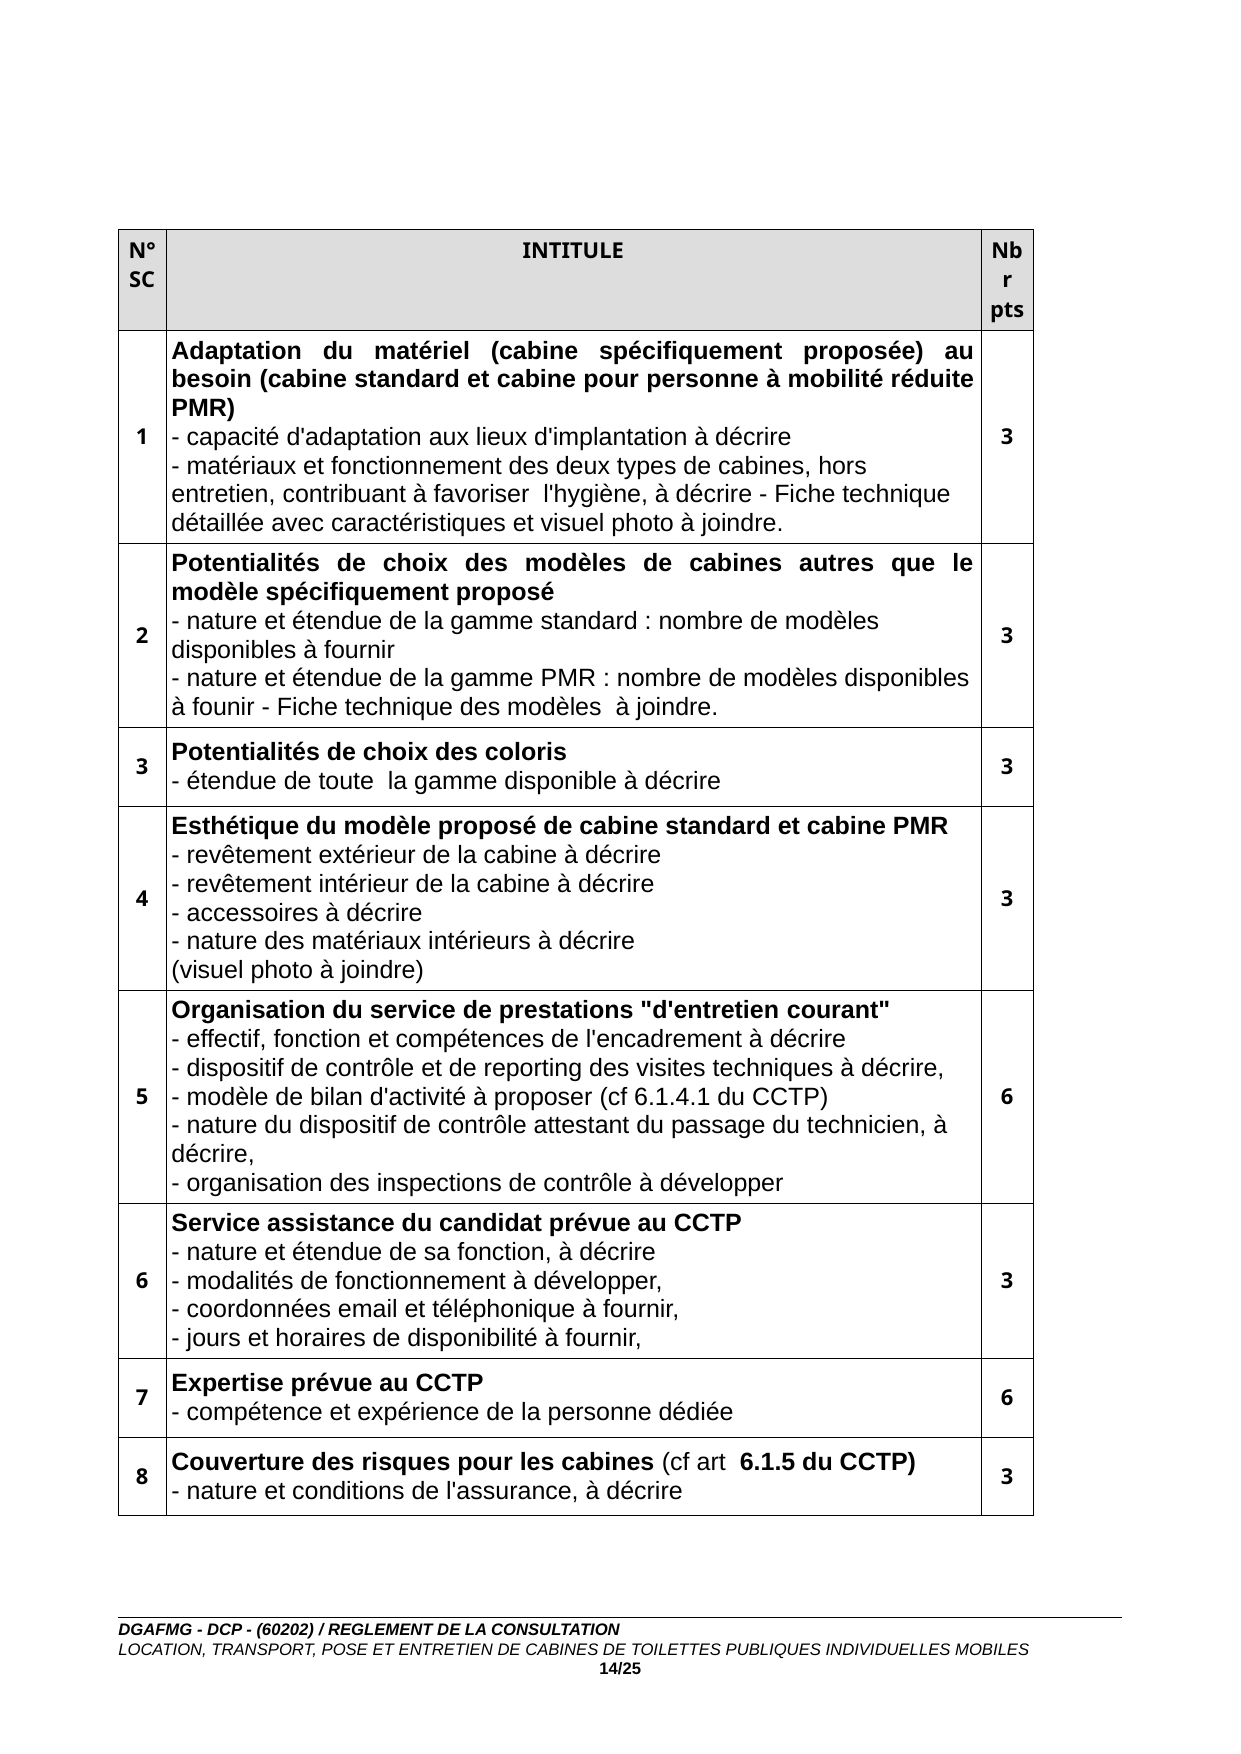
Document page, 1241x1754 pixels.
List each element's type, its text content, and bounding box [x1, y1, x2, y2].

table_cell 7 [119, 1359, 166, 1437]
table_cell Adaptation du matériel (cabine spécifiquement proposée) au besoin (cabine standard et cabine pour personne à mobilité réduite PMR) - capacité d'adaptation aux lieux d'implantation à décrire - matériaux et fonctionnement des deux types de cabines, hors entretien, contribuant à favoriser l'hygiène, à décrire - Fiche technique détaillée avec caractéristiques et visuel photo à joindre. [167, 331, 981, 543]
table_cell Potentialités de choix des coloris - étendue de toute la gamme disponible à décrire [167, 728, 981, 806]
table_cell 4 [119, 807, 166, 989]
table_cell Potentialités de choix des modèles de cabines autres que le modèle spécifiquement proposé - nature et étendue de la gamme standard : nombre de modèles disponibles à fournir - nature et étendue de la gamme PMR : nombre de modèles disponibles à founir - Fiche technique des modèles à joindre. [167, 544, 981, 727]
table_cell Esthétique du modèle proposé de cabine standard et cabine PMR - revêtement extérieur de la cabine à décrire - revêtement intérieur de la cabine à décrire - accessoires à décrire - nature des matériaux intérieurs à décrire (visuel photo à joindre) [167, 807, 981, 989]
table_cell 5 [119, 991, 166, 1202]
table_header N° SC [119, 230, 166, 330]
table_cell 3 [982, 1438, 1033, 1515]
table_cell 3 [982, 1204, 1033, 1358]
table_cell 3 [982, 544, 1033, 727]
table_cell 6 [982, 991, 1033, 1202]
table_cell 3 [119, 728, 166, 806]
table_cell 2 [119, 544, 166, 727]
table_cell 3 [982, 728, 1033, 806]
table_cell 3 [982, 331, 1033, 543]
table_cell 1 [119, 331, 166, 543]
table_cell 6 [982, 1359, 1033, 1437]
table_cell 6 [119, 1204, 166, 1358]
table_header INTITULE [167, 230, 981, 330]
table_cell Organisation du service de prestations "d'entretien courant" - effectif, fonction et compétences de l'encadrement à décrire - dispositif de contrôle et de reporting des visites techniques à décrire, - modèle de bilan d'activité à proposer (cf 6.1.4.1 du CCTP) - nature du dispositif de contrôle attestant du passage du technicien, à décrire, - organisation des inspections de contrôle à développer [167, 991, 981, 1202]
table_cell Couverture des risques pour les cabines (cf art 6.1.5 du CCTP) - nature et conditions de l'assurance, à décrire [167, 1438, 981, 1515]
table_cell 8 [119, 1438, 166, 1515]
table_header Nbr pts [982, 230, 1033, 330]
table_cell Expertise prévue au CCTP - compétence et expérience de la personne dédiée [167, 1359, 981, 1437]
table_cell 3 [982, 807, 1033, 989]
table_cell Service assistance du candidat prévue au CCTP - nature et étendue de sa fonction, à décrire - modalités de fonctionnement à développer, - coordonnées email et téléphonique à fournir, - jours et horaires de disponibilité à fournir, [167, 1204, 981, 1358]
